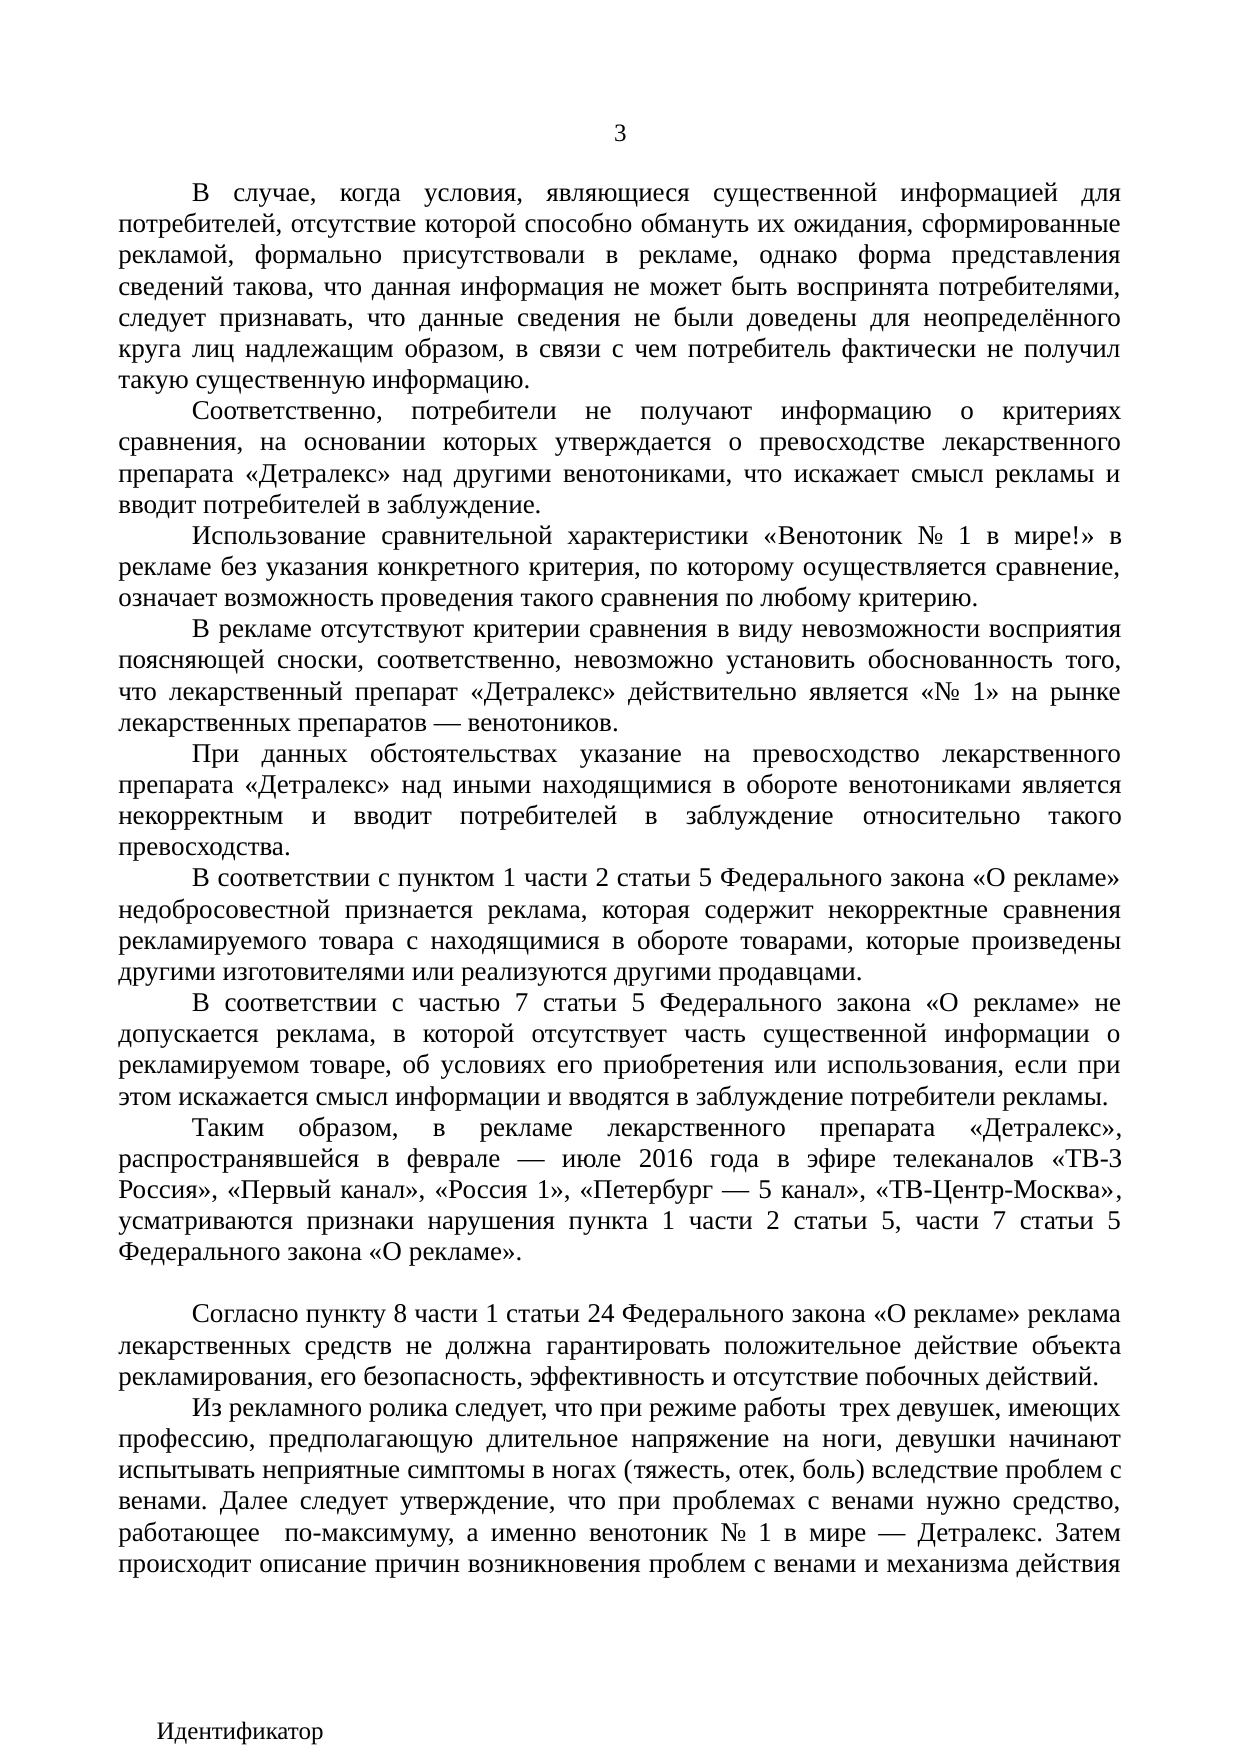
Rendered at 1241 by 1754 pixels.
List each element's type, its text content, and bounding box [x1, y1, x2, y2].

text В случае, когда условия, являющиеся существенной информацией для потребителей, отсутствие которой способно обмануть их ожидания, сформированные рекламой, формально присутствовали в рекламе, однако форма представления сведений такова, что данная информация не может быть воспринята потребителями, следует признавать, что данные сведения не были доведены для неопределённого круга лиц надлежащим образом, в связи с чем потребитель фактически не получил такую существенную информацию. [118, 176, 1122, 394]
text Из рекламного ролика следует, что при режиме работы трех девушек, имеющих профессию, предполагающую длительное напряжение на ноги, девушки начинают испытывать неприятные симптомы в ногах (тяжесть, отек, боль) вследствие проблем с венами. Далее следует утверждение, что при проблемах с венами нужно средство, работающее по-максимуму, а именно венотоник № 1 в мире — Детралекс. Затем происходит описание причин возникновения проблем с венами и механизма действия [118, 1391, 1122, 1578]
text Использование сравнительной характеристики «Венотоник № 1 в мире!» в рекламе без указания конкретного критерия, по которому осуществляется сравнение, означает возможность проведения такого сравнения по любому критерию. [118, 519, 1122, 612]
text Соответственно, потребители не получают информацию о критериях сравнения, на основании которых утверждается о превосходстве лекарственного препарата «Детралекс» над другими венотониками, что искажает смысл рекламы и вводит потребителей в заблуждение. [118, 394, 1122, 519]
text Таким образом, в рекламе лекарственного препарата «Детралекс», распространявшейся в феврале — июле 2016 года в эфире телеканалов «ТВ-3 Россия», «Первый канал», «Россия 1», «Петербург — 5 канал», «ТВ-Центр-Москва», усматриваются признаки нарушения пункта 1 части 2 статьи 5, части 7 статьи 5 Федерального закона «О рекламе». [118, 1111, 1122, 1266]
text В рекламе отсутствуют критерии сравнения в виду невозможности восприятия поясняющей сноски, соответственно, невозможно установить обоснованность того, что лекарственный препарат «Детралекс» действительно является «№ 1» на рынке лекарственных препаратов — венотоников. [118, 612, 1122, 737]
text В соответствии с частью 7 статьи 5 Федерального закона «О рекламе» не допускается реклама, в которой отсутствует часть существенной информации о рекламируемом товаре, об условиях его приобретения или использования, если при этом искажается смысл информации и вводятся в заблуждение потребители рекламы. [118, 986, 1122, 1111]
text Согласно пункту 8 части 1 статьи 24 Федерального закона «О рекламе» реклама лекарственных средств не должна гарантировать положительное действие объекта рекламирования, его безопасность, эффективность и отсутствие побочных действий. [118, 1298, 1122, 1391]
text В соответствии с пунктом 1 части 2 статьи 5 Федерального закона «О рекламе» недобросовестной признается реклама, которая содержит некорректные сравнения рекламируемого товара с находящимися в обороте товарами, которые произведены другими изготовителями или реализуются другими продавцами. [118, 862, 1122, 986]
text При данных обстоятельствах указание на превосходство лекарственного препарата «Детралекс» над иными находящимися в обороте венотониками является некорректным и вводит потребителей в заблуждение относительно такого превосходства. [118, 737, 1122, 862]
